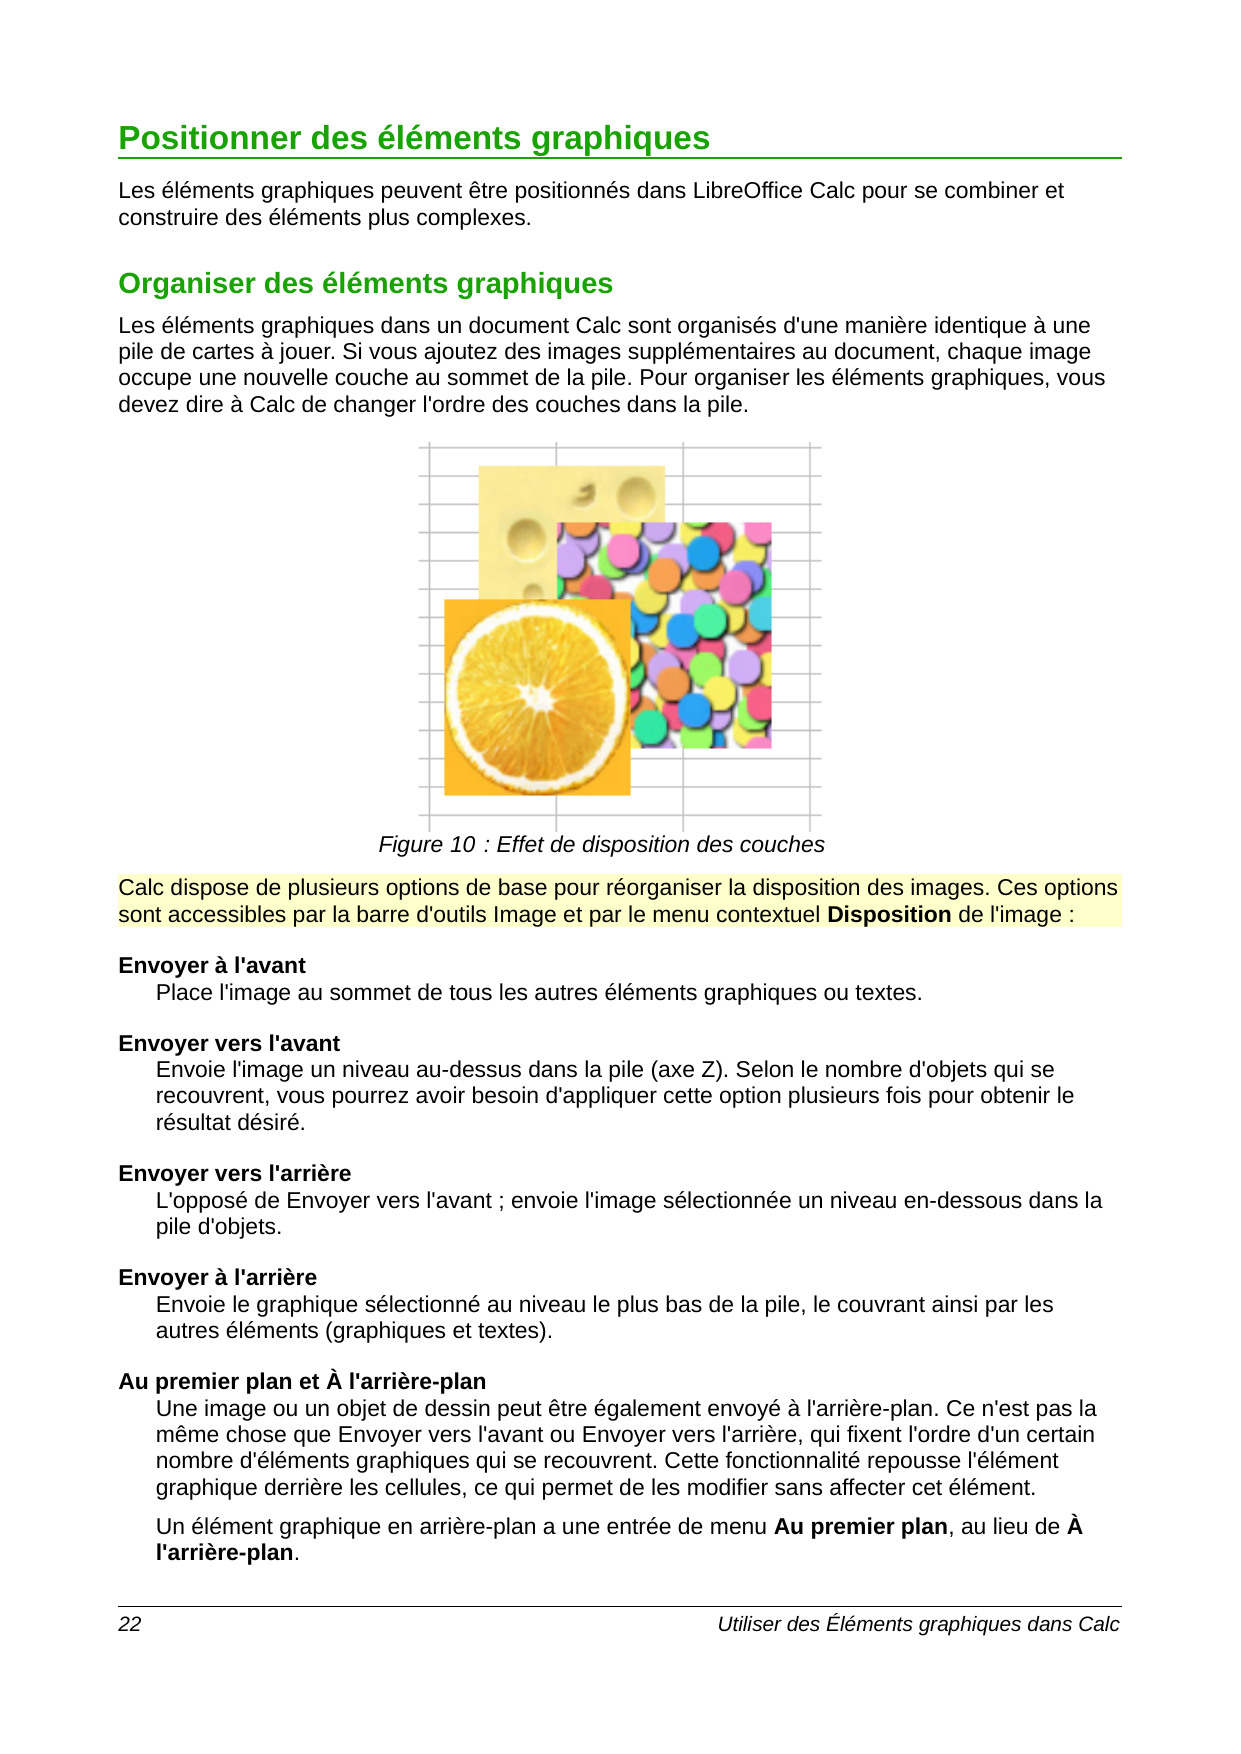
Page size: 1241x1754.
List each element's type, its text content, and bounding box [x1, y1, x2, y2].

text L'opposé de Envoyer vers l'avant ; envoie l'image sélectionnée un niveau en-dessous dans la pile d'objets. [156, 1187, 1122, 1239]
text Calc dispose de plusieurs options de base pour réorganiser la disposition des images. Ces options sont accessibles par la barre d'outils Image et par le menu contextuel Disposition de l'image : [118, 874, 1122, 927]
text Envoyer vers l'arrière [118, 1160, 1122, 1187]
text Un élément graphique en arrière-plan a une entrée de menu Au premier plan, au lieu de À l'arrière-plan. [156, 1513, 1122, 1565]
text Envoie l'image un niveau au-dessus dans la pile (axe Z). Selon le nombre d'objets qui se recouvrent, vous pourrez avoir besoin d'appliquer cette option plusieurs fois pour obtenir le résultat désiré. [156, 1056, 1122, 1135]
text Envoyer à l'avant [118, 952, 1122, 978]
subtitle Positionner des éléments graphiques [118, 118, 1122, 157]
text Figure 10 : Effet de disposition des couches [378, 442, 862, 858]
text Place l'image au sommet de tous les autres éléments graphiques ou textes. [156, 978, 1122, 1005]
text Les éléments graphiques peuvent être positionnés dans LibreOffice Calc pour se combiner et construire des éléments plus complexes. [118, 177, 1122, 230]
text Au premier plan et À l'arrière-plan [118, 1368, 1122, 1395]
text Une image ou un objet de dessin peut être également envoyé à l'arrière-plan. Ce n'est pas la même chose que Envoyer vers l'avant ou Envoyer vers l'arrière, qui fixent l'ordre d'un certain nombre d'éléments graphiques qui se recouvrent. Cette fonctionnalité repousse l'élément graphique derrière les cellules, ce qui permet de les modifier sans affecter cet élément. [156, 1395, 1122, 1500]
text Envoie le graphique sélectionné au niveau le plus bas de la pile, le couvrant ainsi par les autres éléments (graphiques et textes). [156, 1291, 1122, 1343]
text Envoyer à l'arrière [118, 1264, 1122, 1291]
text Les éléments graphiques dans un document Calc sont organisés d'une manière identique à une pile de cartes à jouer. Si vous ajoutez des images supplémentaires au document, chaque image occupe une nouvelle couche au sommet de la pile. Pour organiser les éléments graphiques, vous devez dire à Calc de changer l'ordre des couches dans la pile. [118, 312, 1122, 417]
subtitle Organiser des éléments graphiques [118, 266, 1122, 299]
text Envoyer vers l'avant [118, 1030, 1122, 1056]
picture [418, 442, 822, 832]
